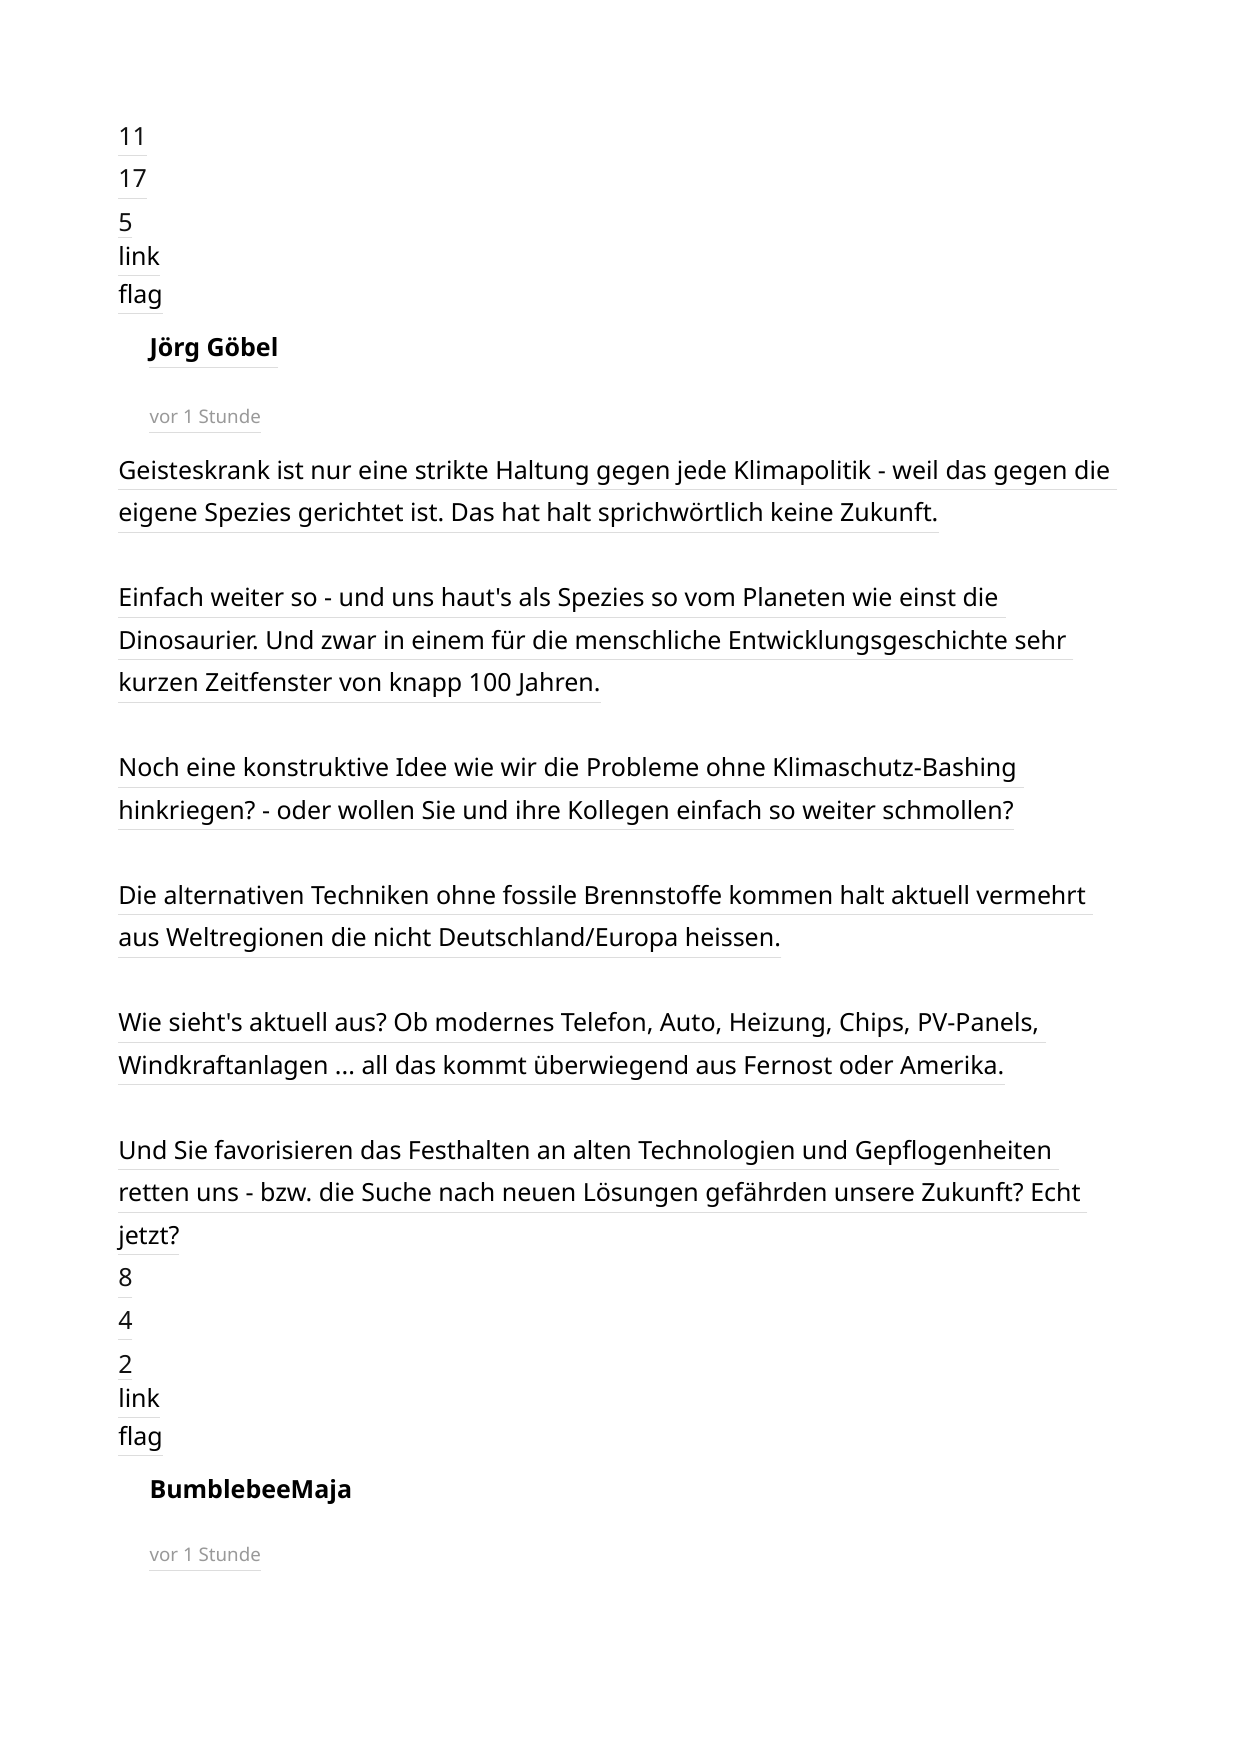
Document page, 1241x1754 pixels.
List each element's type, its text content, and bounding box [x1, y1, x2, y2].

text link [118, 238, 1122, 276]
text 11 [118, 118, 1122, 156]
text 4 [118, 1302, 1122, 1340]
text BumblebeeMaja [149, 1472, 1122, 1506]
text Geisteskrank ist nur eine strikte Haltung gegen jede Klimapolitik - weil das gegen die eigene Spezies gerichtet ist. Das hat halt sprichwörtlich keine Zukunft. Einfach weiter so - und uns haut's als Spezies so vom Planeten wie einst die Dinosaurier. Und zwar in einem für die menschliche Entwicklungsgeschichte sehr kurzen Zeitfenster von knapp 100 Jahren. Noch eine konstruktive Idee wie wir die Probleme ohne Klimaschutz-Bashing hinkriegen? - oder wollen Sie und ihre Kollegen einfach so weiter schmollen? Die alternativen Techniken ohne fossile Brennstoffe kommen halt aktuell vermehrt aus Weltregionen die nicht Deutschland/Europa heissen. Wie sieht's aktuell aus? Ob modernes Telefon, Auto, Heizung, Chips, PV-Panels, Windkraftanlagen ... all das kommt überwiegend aus Fernost oder Amerika. Und Sie favorisieren das Festhalten an alten Technologien und Gepflogenheiten retten uns - bzw. die Suche nach neuen Lösungen gefährden unsere Zukunft? Echt jetzt? [118, 452, 1122, 1255]
text flag [118, 1418, 1122, 1456]
text 17 [118, 161, 1122, 199]
text link [118, 1380, 1122, 1418]
text vor 1 Stunde [149, 1541, 1117, 1571]
text 2 [118, 1345, 1122, 1380]
text flag [118, 276, 1122, 314]
text vor 1 Stunde [149, 404, 1117, 433]
text Jörg Göbel [149, 330, 1122, 368]
text 5 [118, 203, 1122, 238]
text 8 [118, 1260, 1122, 1298]
